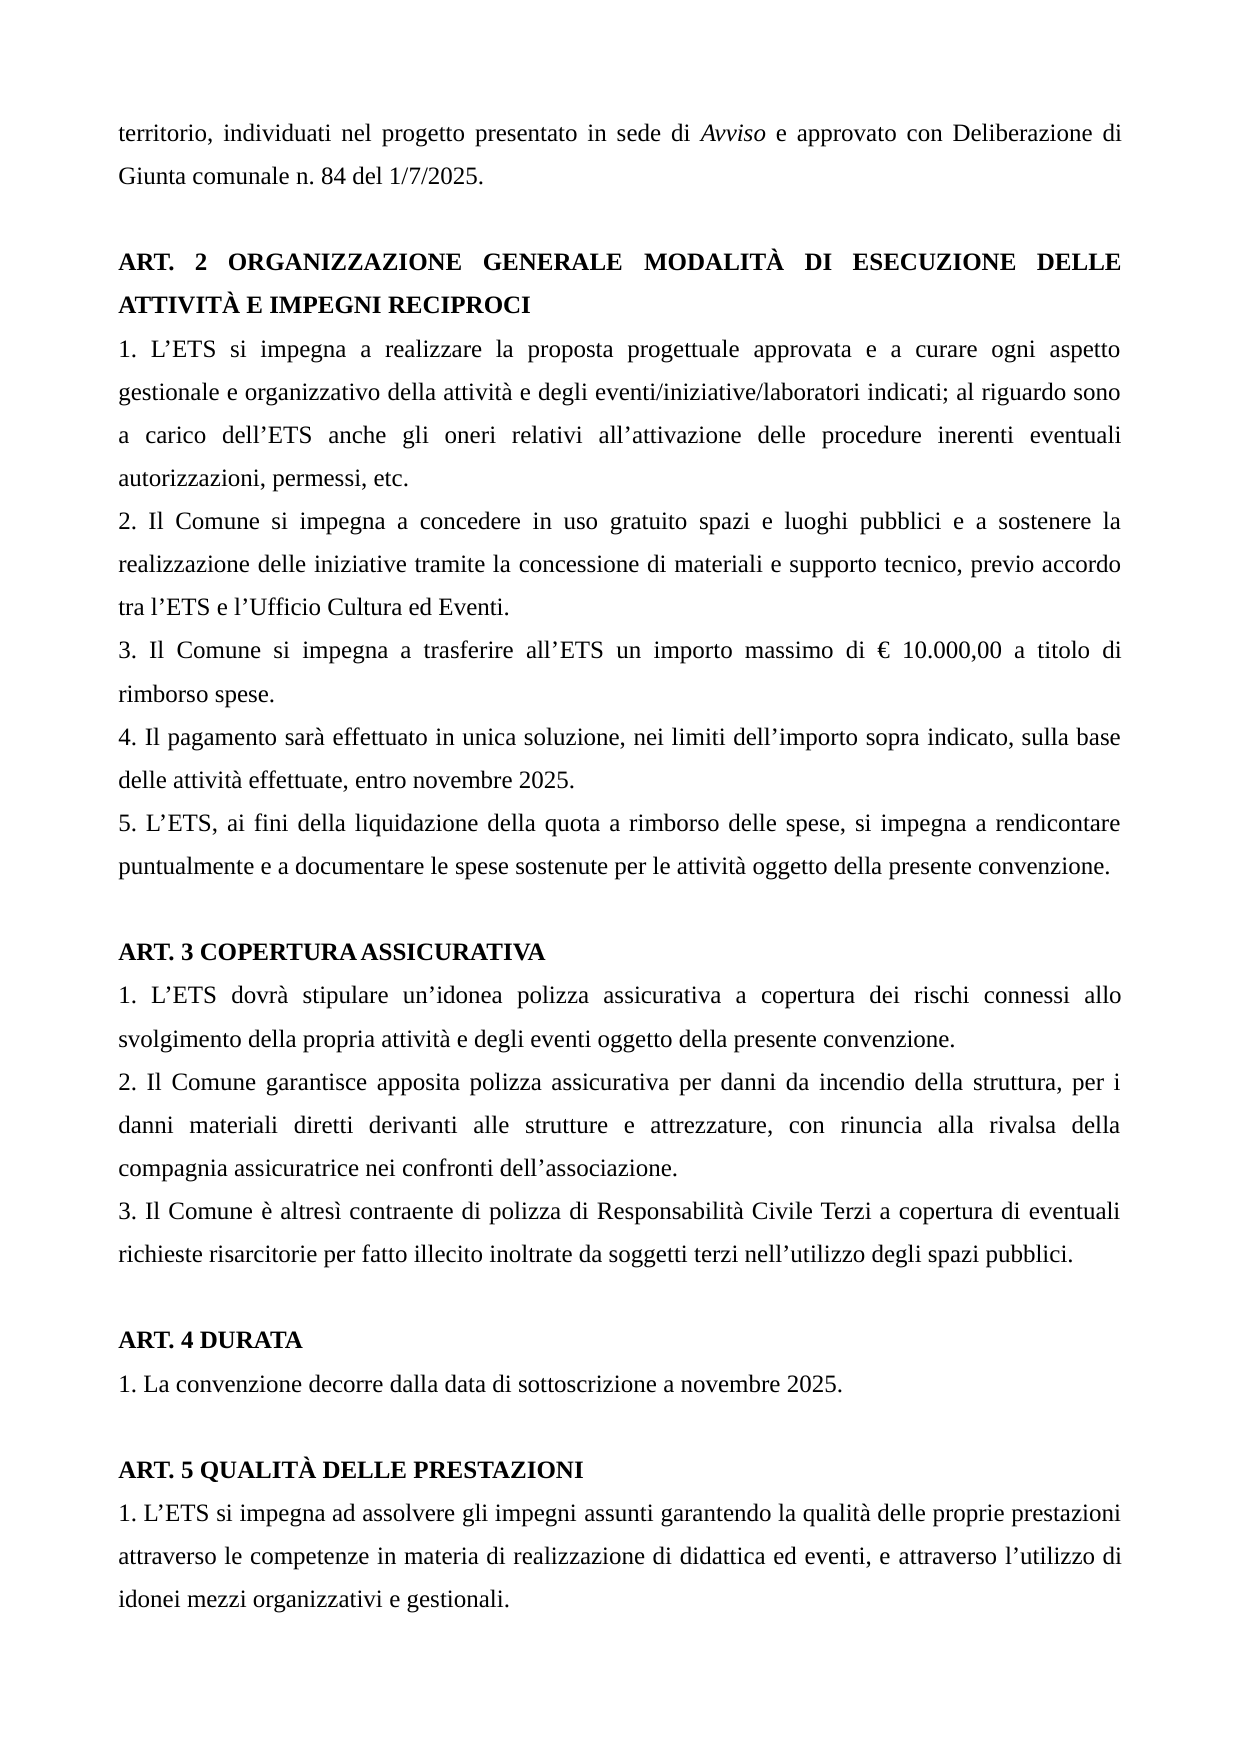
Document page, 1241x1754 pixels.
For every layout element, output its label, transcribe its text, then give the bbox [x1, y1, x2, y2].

text 1. La convenzione decorre dalla data di sottoscrizione a novembre 2025. [118, 1369, 1122, 1397]
text 4. Il pagamento sarà effettuato in unica soluzione, nei limiti dell’importo sopra indicato, sulla base delle attività effettuate, entro novembre 2025. [118, 722, 1122, 794]
text 1. L’ETS dovrà stipulare un’idonea polizza assicurativa a copertura dei rischi connessi allo svolgimento della propria attività e degli eventi oggetto della presente convenzione. [118, 981, 1122, 1052]
text ART. 5 QUALITÀ DELLE PRESTAZIONI [118, 1455, 1122, 1484]
text 1. L’ETS si impegna ad assolvere gli impegni assunti garantendo la qualità delle proprie prestazioni attraverso le competenze in materia di realizzazione di didattica ed eventi, e attraverso l’utilizzo di idonei mezzi organizzativi e gestionali. [118, 1498, 1122, 1613]
text ART. 3 COPERTURA ASSICURATIVA [118, 937, 1122, 966]
text 2. Il Comune garantisce apposita polizza assicurativa per danni da incendio della struttura, per i danni materiali diretti derivanti alle strutture e attrezzature, con rinuncia alla rivalsa della compagnia assicuratrice nei confronti dell’associazione. [118, 1067, 1122, 1182]
text territorio, individuati nel progetto presentato in sede di Avviso e approvato con Deliberazione di Giunta comunale n. 84 del 1/7/2025. [118, 118, 1122, 190]
text 3. Il Comune si impegna a trasferire all’ETS un importo massimo di € 10.000,00 a titolo di rimborso spese. [118, 636, 1122, 707]
text 2. Il Comune si impegna a concedere in uso gratuito spazi e luoghi pubblici e a sostenere la realizzazione delle iniziative tramite la concessione di materiali e supporto tecnico, previo accordo tra l’ETS e l’Ufficio Cultura ed Eventi. [118, 506, 1122, 621]
text 3. Il Comune è altresì contraente di polizza di Responsabilità Civile Terzi a copertura di eventuali richieste risarcitorie per fatto illecito inoltrate da soggetti terzi nell’utilizzo degli spazi pubblici. [118, 1196, 1122, 1268]
text ART. 2 ORGANIZZAZIONE GENERALE MODALITÀ DI ESECUZIONE DELLE ATTIVITà E IMPEGNI RECIPROCI [118, 247, 1122, 319]
text ART. 4 DURATA [118, 1326, 1122, 1354]
text 5. L’ETS, ai fini della liquidazione della quota a rimborso delle spese, si impegna a rendicontare puntualmente e a documentare le spese sostenute per le attività oggetto della presente convenzione. [118, 808, 1122, 880]
text 1. L’ETS si impegna a realizzare la proposta progettuale approvata e a curare ogni aspetto gestionale e organizzativo della attività e degli eventi/iniziative/laboratori indicati; al riguardo sono a carico dell’ETS anche gli oneri relativi all’attivazione delle procedure inerenti eventuali autorizzazioni, permessi, etc. [118, 334, 1122, 492]
